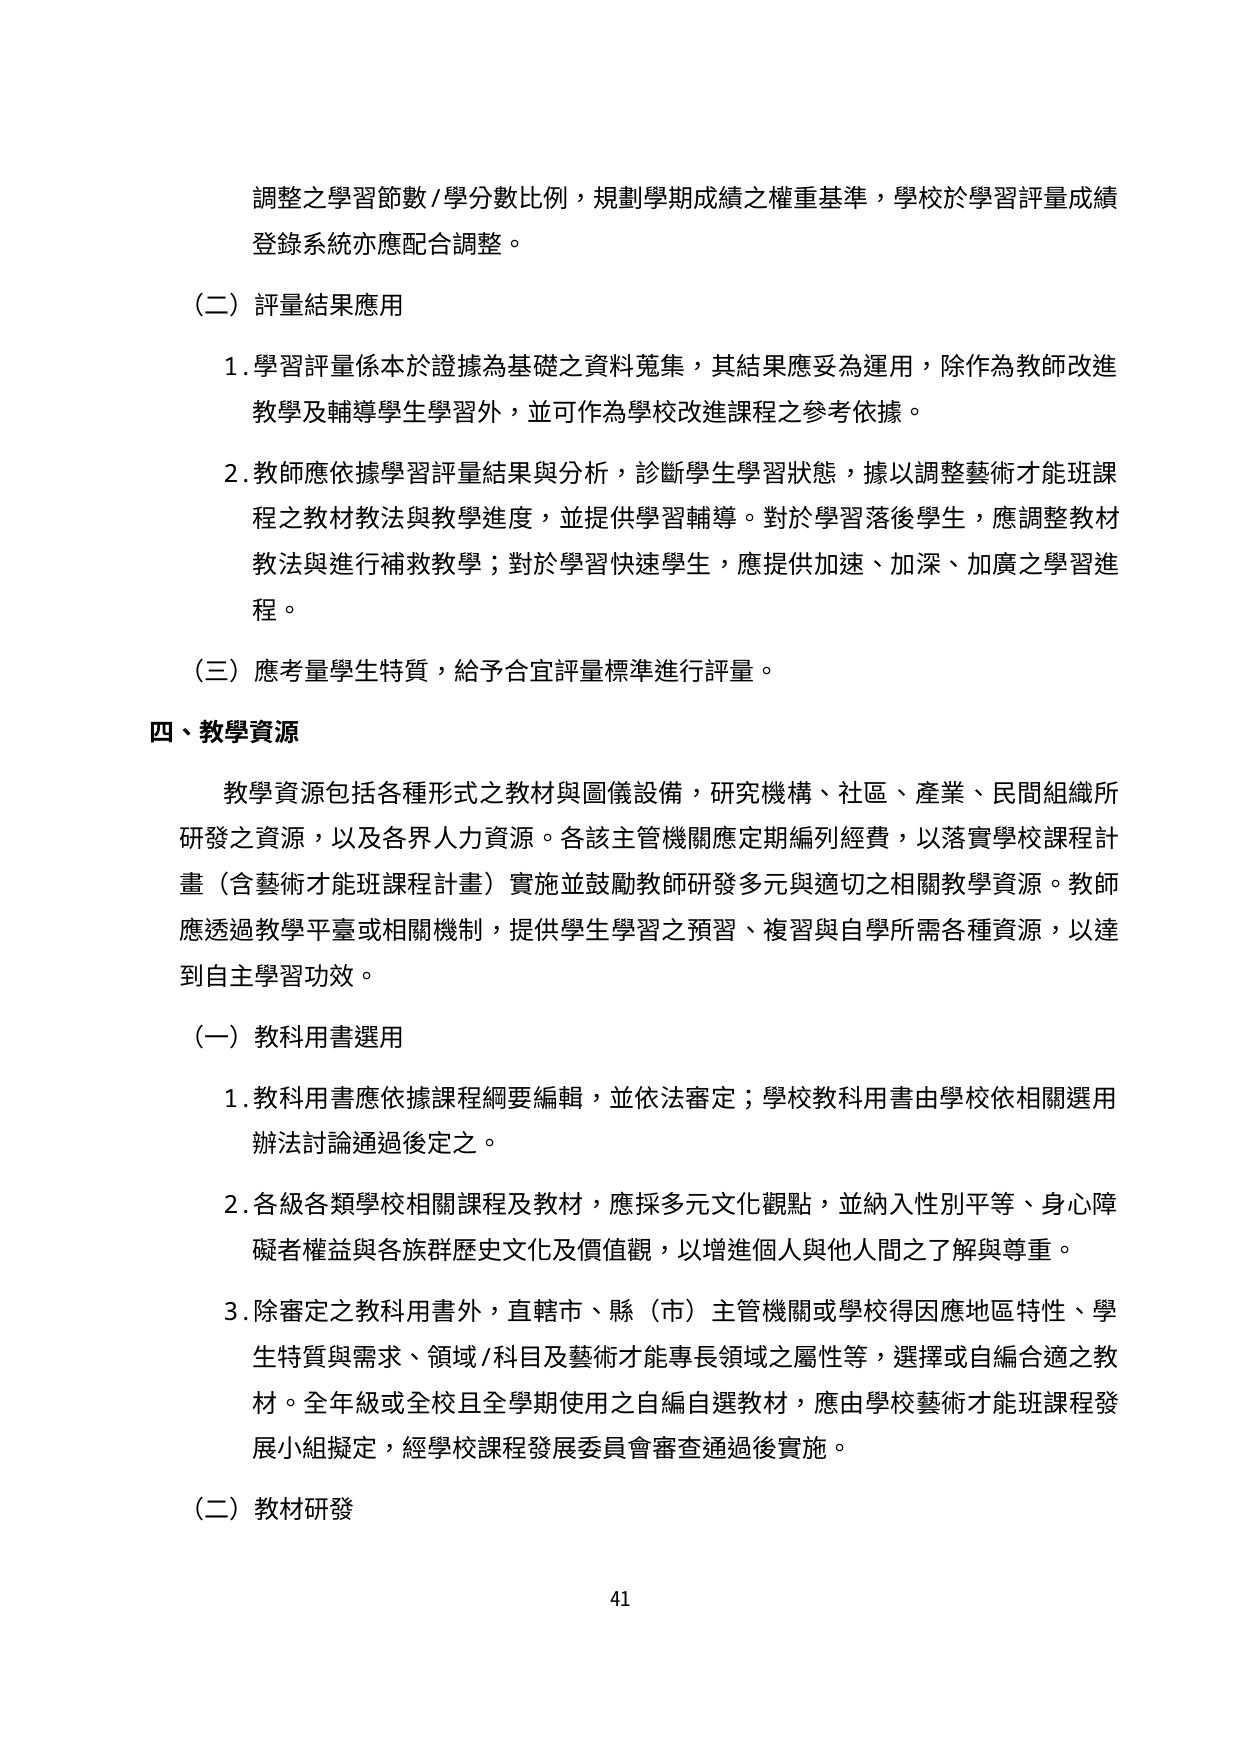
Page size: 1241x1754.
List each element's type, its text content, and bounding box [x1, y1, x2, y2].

text 四、教學資源 [120, 704, 1120, 750]
text 2.各級各類學校相關課程及教材，應採多元文化觀點，並納入性別平等、身心障礙者權益與各族群歷史文化及價值觀，以增進個人與他人間之了解與尊重。 [223, 1177, 1120, 1269]
text （二）教材研發 [179, 1482, 1120, 1528]
text 2.教師應依據學習評量結果與分析，診斷學生學習狀態，據以調整藝術才能班課程之教材教法與教學進度，並提供學習輔導。對於學習落後學生，應調整教材教法與進行補救教學；對於學習快速學生，應提供加速、加深、加廣之學習進程。 [223, 445, 1120, 629]
text （一）教科用書選用 [179, 1009, 1120, 1055]
text （二）評量結果應用 [179, 278, 1120, 324]
text 1.學習評量係本於證據為基礎之資料蒐集，其結果應妥為運用，除作為教師改進教學及輔導學生學習外，並可作為學校改進課程之參考依據。 [223, 339, 1120, 430]
text 1.教科用書應依據課程綱要編輯，並依法審定；學校教科用書由學校依相關選用辦法討論通過後定之。 [223, 1070, 1120, 1162]
text 3.除審定之教科用書外，直轄市、縣（市）主管機關或學校得因應地區特性、學生特質與需求、領域/科目及藝術才能專長領域之屬性等，選擇或自編合適之教材。全年級或全校且全學期使用之自編自選教材，應由學校藝術才能班課程發展小組擬定，經學校課程發展委員會審查通過後實施。 [223, 1284, 1120, 1467]
text 調整之學習節數/學分數比例，規劃學期成績之權重基準，學校於學習評量成績登錄系統亦應配合調整。 [223, 171, 1120, 263]
text 教學資源包括各種形式之教材與圖儀設備，研究機構、社區、產業、民間組織所研發之資源，以及各界人力資源。各該主管機關應定期編列經費，以落實學校課程計畫（含藝術才能班課程計畫）實施並鼓勵教師研發多元與適切之相關教學資源。教師應透過教學平臺或相關機制，提供學生學習之預習、複習與自學所需各種資源，以達到自主學習功效。 [179, 765, 1120, 994]
text （三）應考量學生特質，給予合宜評量標準進行評量。 [179, 644, 1120, 689]
